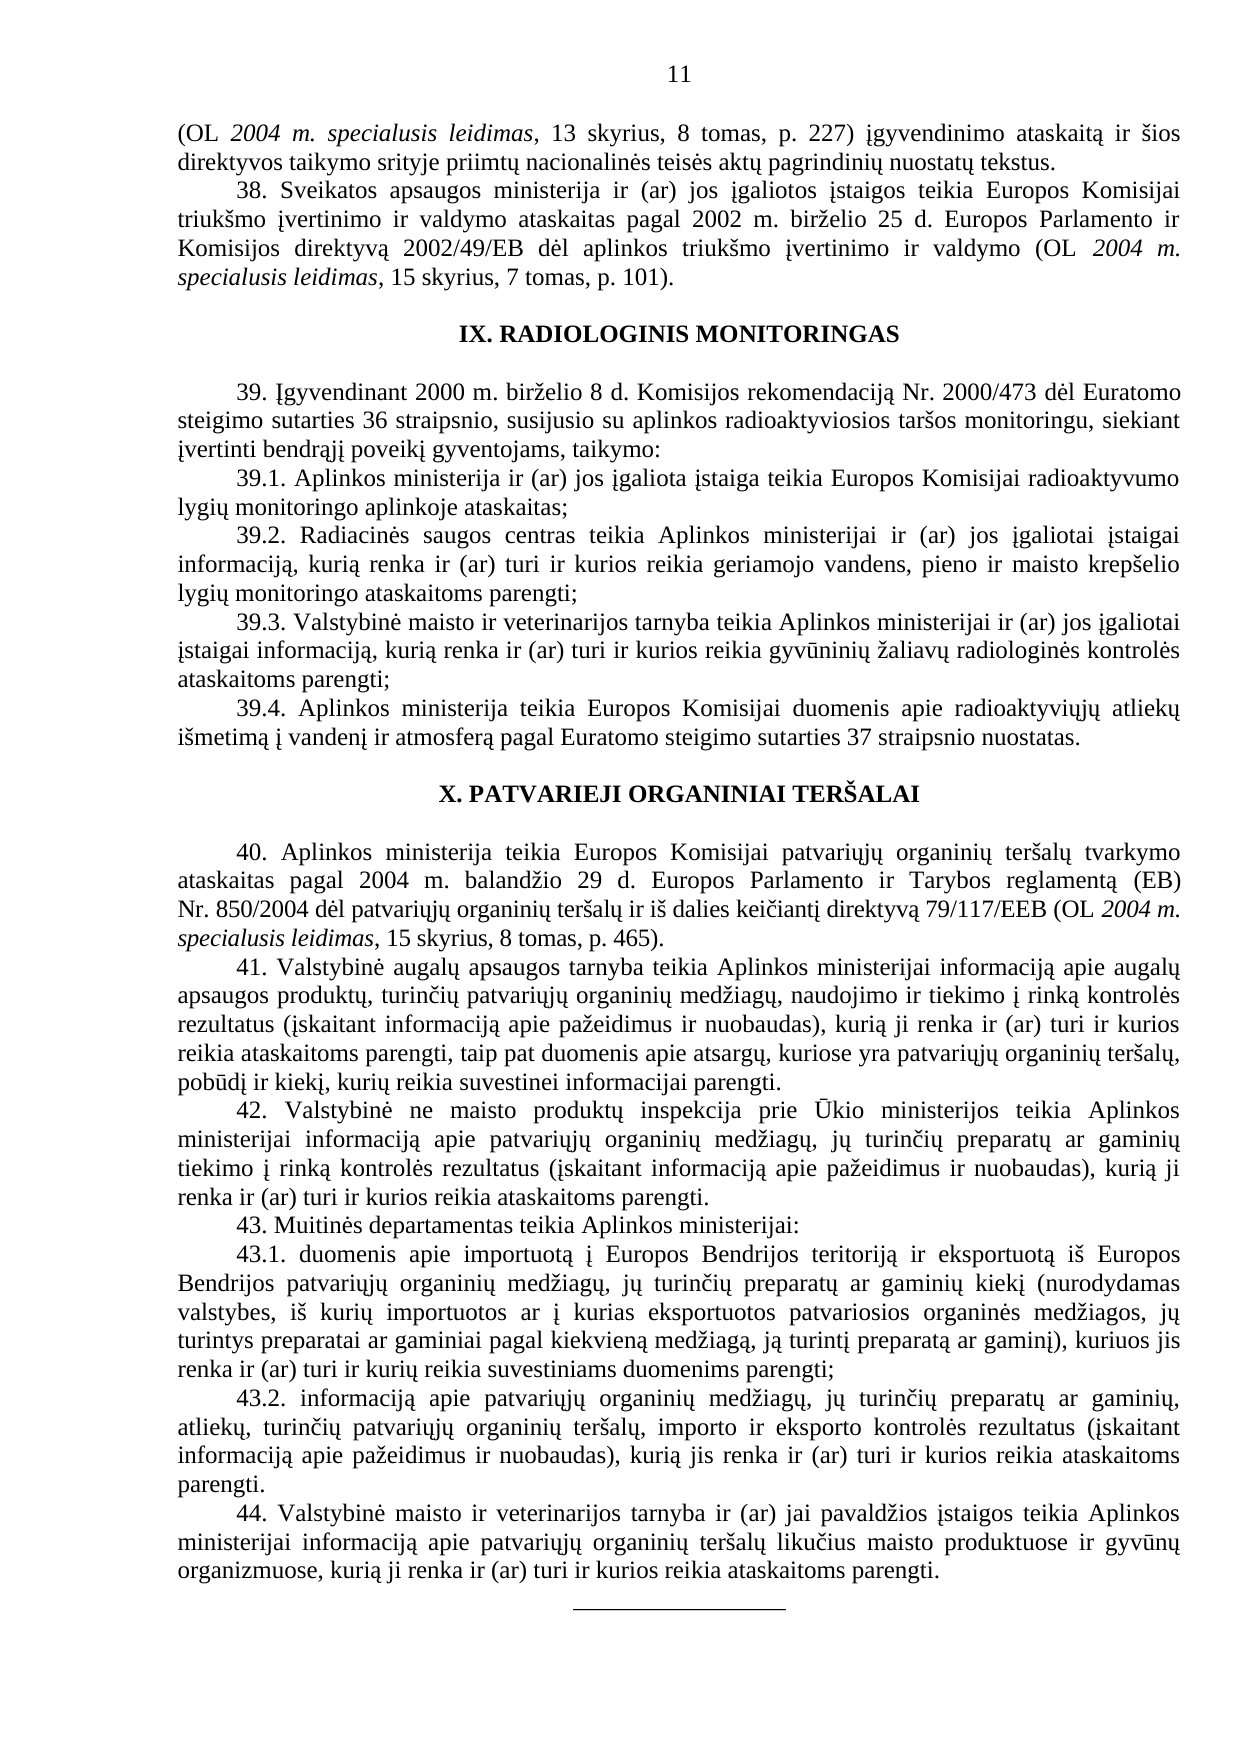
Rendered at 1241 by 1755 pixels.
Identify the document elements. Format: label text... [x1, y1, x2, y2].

text 39. Įgyvendinant 2000 m. birželio 8 d. Komisijos rekomendaciją Nr. 2000/473 dėl Euratomo steigimo sutarties 36 straipsnio, susijusio su aplinkos radioaktyviosios taršos monitoringu, siekiant įvertinti bendrąjį poveikį gyventojams, taikymo: [177, 377, 1181, 463]
text 41. Valstybinė augalų apsaugos tarnyba teikia Aplinkos ministerijai informaciją apie augalų apsaugos produktų, turinčių patvariųjų organinių medžiagų, naudojimo ir tiekimo į rinką kontrolės rezultatus (įskaitant informaciją apie pažeidimus ir nuobaudas), kurią ji renka ir (ar) turi ir kurios reikia ataskaitoms parengti, taip pat duomenis apie atsargų, kuriose yra patvariųjų organinių teršalų, pobūdį ir kiekį, kurių reikia suvestinei informacijai parengti. [177, 952, 1181, 1096]
text 43.2. informaciją apie patvariųjų organinių medžiagų, jų turinčių preparatų ar gaminių, atliekų, turinčių patvariųjų organinių teršalų, importo ir eksporto kontrolės rezultatus (įskaitant informaciją apie pažeidimus ir nuobaudas), kurią jis renka ir (ar) turi ir kurios reikia ataskaitoms parengti. [177, 1383, 1181, 1498]
text 39.2. Radiacinės saugos centras teikia Aplinkos ministerijai ir (ar) jos įgaliotai įstaigai informaciją, kurią renka ir (ar) turi ir kurios reikia geriamojo vandens, pieno ir maisto krepšelio lygių monitoringo ataskaitoms parengti; [177, 521, 1181, 607]
text 39.1. Aplinkos ministerija ir (ar) jos įgaliota įstaiga teikia Europos Komisijai radioaktyvumo lygių monitoringo aplinkoje ataskaitas; [177, 463, 1181, 521]
text 39.4. Aplinkos ministerija teikia Europos Komisijai duomenis apie radioaktyviųjų atliekų išmetimą į vandenį ir atmosferą pagal Euratomo steigimo sutarties 37 straipsnio nuostatas. [177, 693, 1181, 751]
text X. PATVARIEJI ORGANINIAI TERŠALAI [177, 779, 1181, 808]
text IX. Radiologinis monitoringas [177, 319, 1181, 348]
text 40. Aplinkos ministerija teikia Europos Komisijai patvariųjų organinių teršalų tvarkymo ataskaitas pagal 2004 m. balandžio 29 d. Europos Parlamento ir Tarybos reglamentą (EB) Nr. 850/2004 dėl patvariųjų organinių teršalų ir iš dalies keičiantį direktyvą 79/117/EEB (OL 2004 m. specialusis leidimas, 15 skyrius, 8 tomas, p. 465). [177, 837, 1181, 952]
text _________________ [177, 1584, 1181, 1613]
text 44. Valstybinė maisto ir veterinarijos tarnyba ir (ar) jai pavaldžios įstaigos teikia Aplinkos ministerijai informaciją apie patvariųjų organinių teršalų likučius maisto produktuose ir gyvūnų organizmuose, kurią ji renka ir (ar) turi ir kurios reikia ataskaitoms parengti. [177, 1498, 1181, 1584]
text 43. Muitinės departamentas teikia Aplinkos ministerijai: [177, 1211, 1181, 1239]
text (OL 2004 m. specialusis leidimas, 13 skyrius, 8 tomas, p. 227) įgyvendinimo ataskaitą ir šios direktyvos taikymo srityje priimtų nacionalinės teisės aktų pagrindinių nuostatų tekstus. [177, 118, 1181, 176]
text 42. Valstybinė ne maisto produktų inspekcija prie Ūkio ministerijos teikia Aplinkos ministerijai informaciją apie patvariųjų organinių medžiagų, jų turinčių preparatų ar gaminių tiekimo į rinką kontrolės rezultatus (įskaitant informaciją apie pažeidimus ir nuobaudas), kurią ji renka ir (ar) turi ir kurios reikia ataskaitoms parengti. [177, 1096, 1181, 1211]
text 39.3. Valstybinė maisto ir veterinarijos tarnyba teikia Aplinkos ministerijai ir (ar) jos įgaliotai įstaigai informaciją, kurią renka ir (ar) turi ir kurios reikia gyvūninių žaliavų radiologinės kontrolės ataskaitoms parengti; [177, 607, 1181, 693]
text 43.1. duomenis apie importuotą į Europos Bendrijos teritoriją ir eksportuotą iš Europos Bendrijos patvariųjų organinių medžiagų, jų turinčių preparatų ar gaminių kiekį (nurodydamas valstybes, iš kurių importuotos ar į kurias eksportuotos patvariosios organinės medžiagos, jų turintys preparatai ar gaminiai pagal kiekvieną medžiagą, ją turintį preparatą ar gaminį), kuriuos jis renka ir (ar) turi ir kurių reikia suvestiniams duomenims parengti; [177, 1239, 1181, 1383]
text 38. Sveikatos apsaugos ministerija ir (ar) jos įgaliotos įstaigos teikia Europos Komisijai triukšmo įvertinimo ir valdymo ataskaitas pagal 2002 m. birželio 25 d. Europos Parlamento ir Komisijos direktyvą 2002/49/EB dėl aplinkos triukšmo įvertinimo ir valdymo (OL 2004 m. specialusis leidimas, 15 skyrius, 7 tomas, p. 101). [177, 176, 1181, 291]
